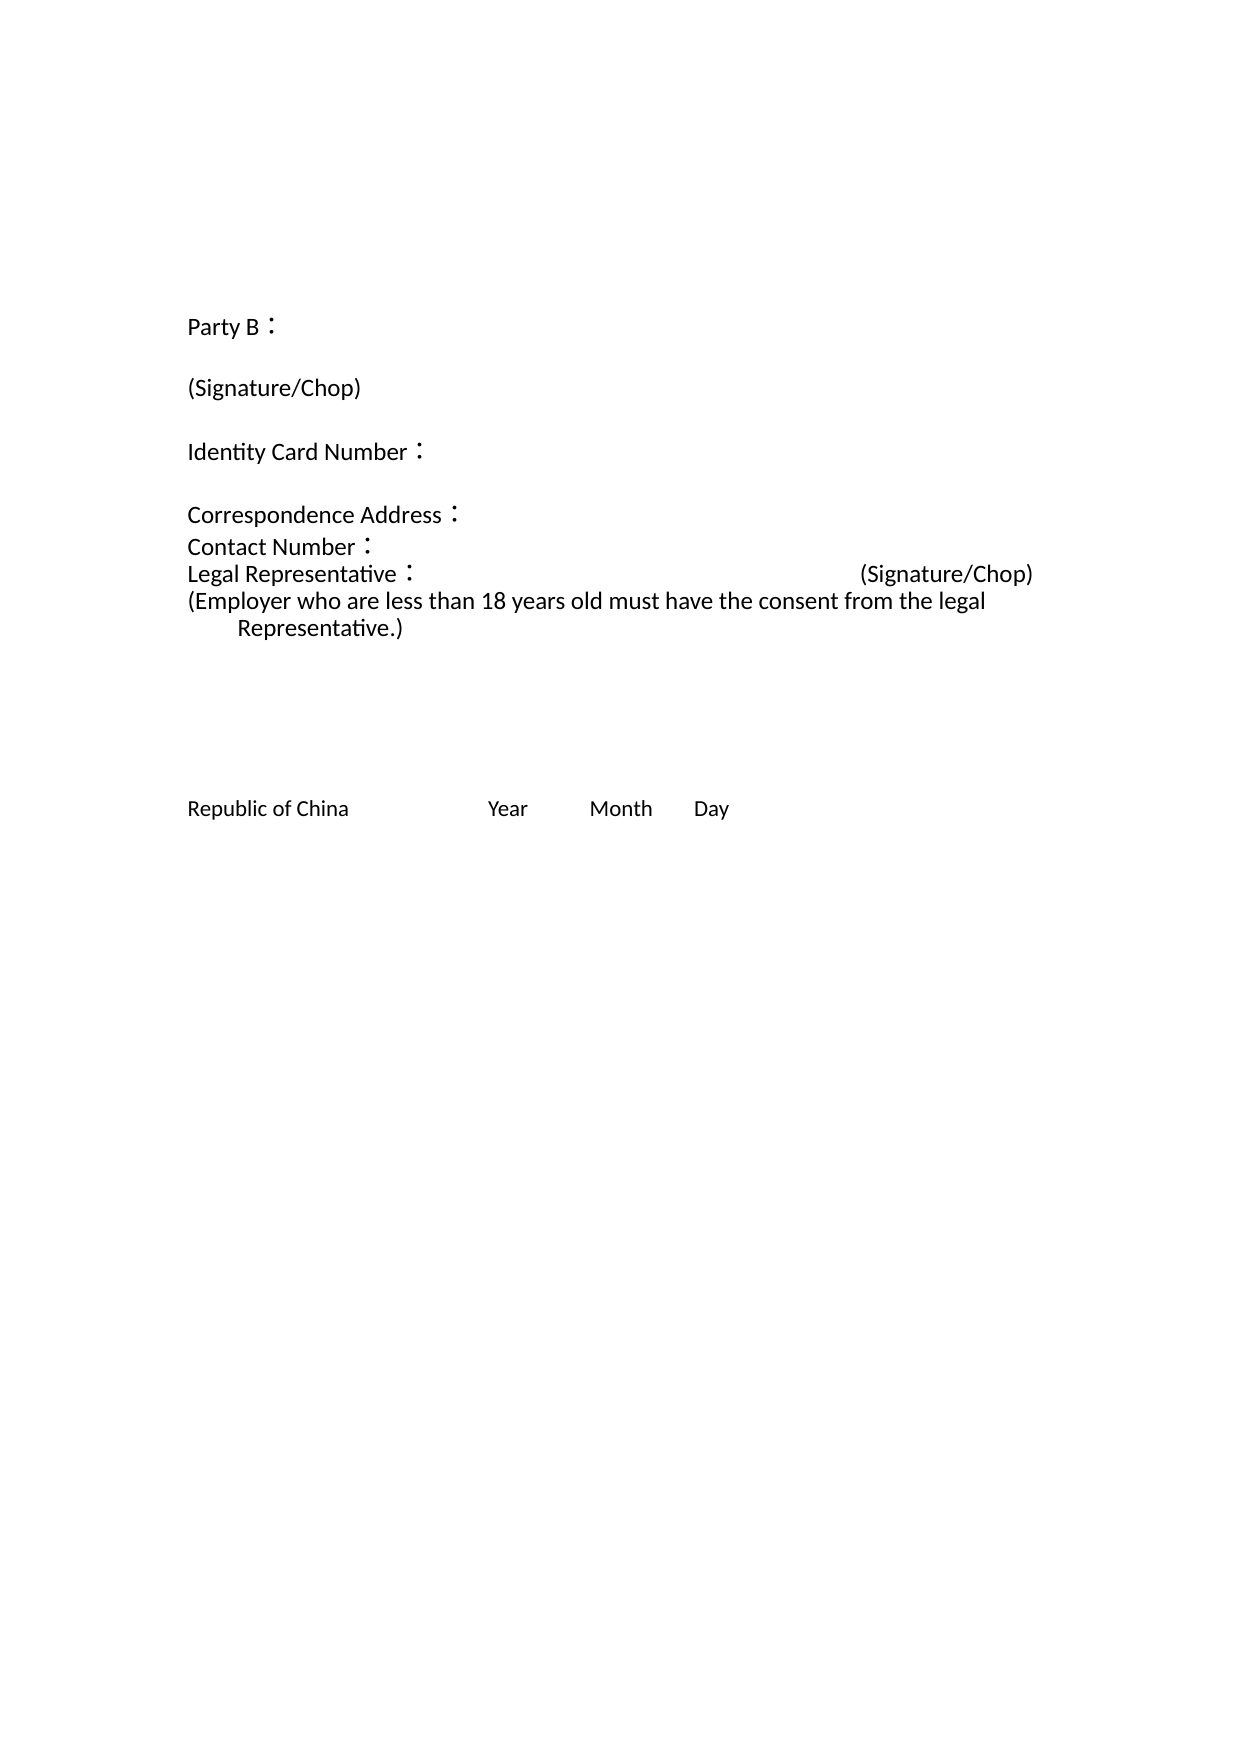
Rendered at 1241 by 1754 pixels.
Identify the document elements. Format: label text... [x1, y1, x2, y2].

text Republic of China Year Month Day [187, 767, 1053, 829]
text Correspondence Address： [187, 471, 1053, 533]
text Legal Representative： (Signature/Chop) [187, 560, 1053, 587]
text (Employer who are less than 18 years old must have the consent from the legal Representative.) [187, 587, 1053, 642]
text Party B： (Signature/Chop) [187, 283, 1053, 408]
text Contact Number： [187, 533, 1053, 560]
text Identity Card Number： [187, 408, 1053, 471]
